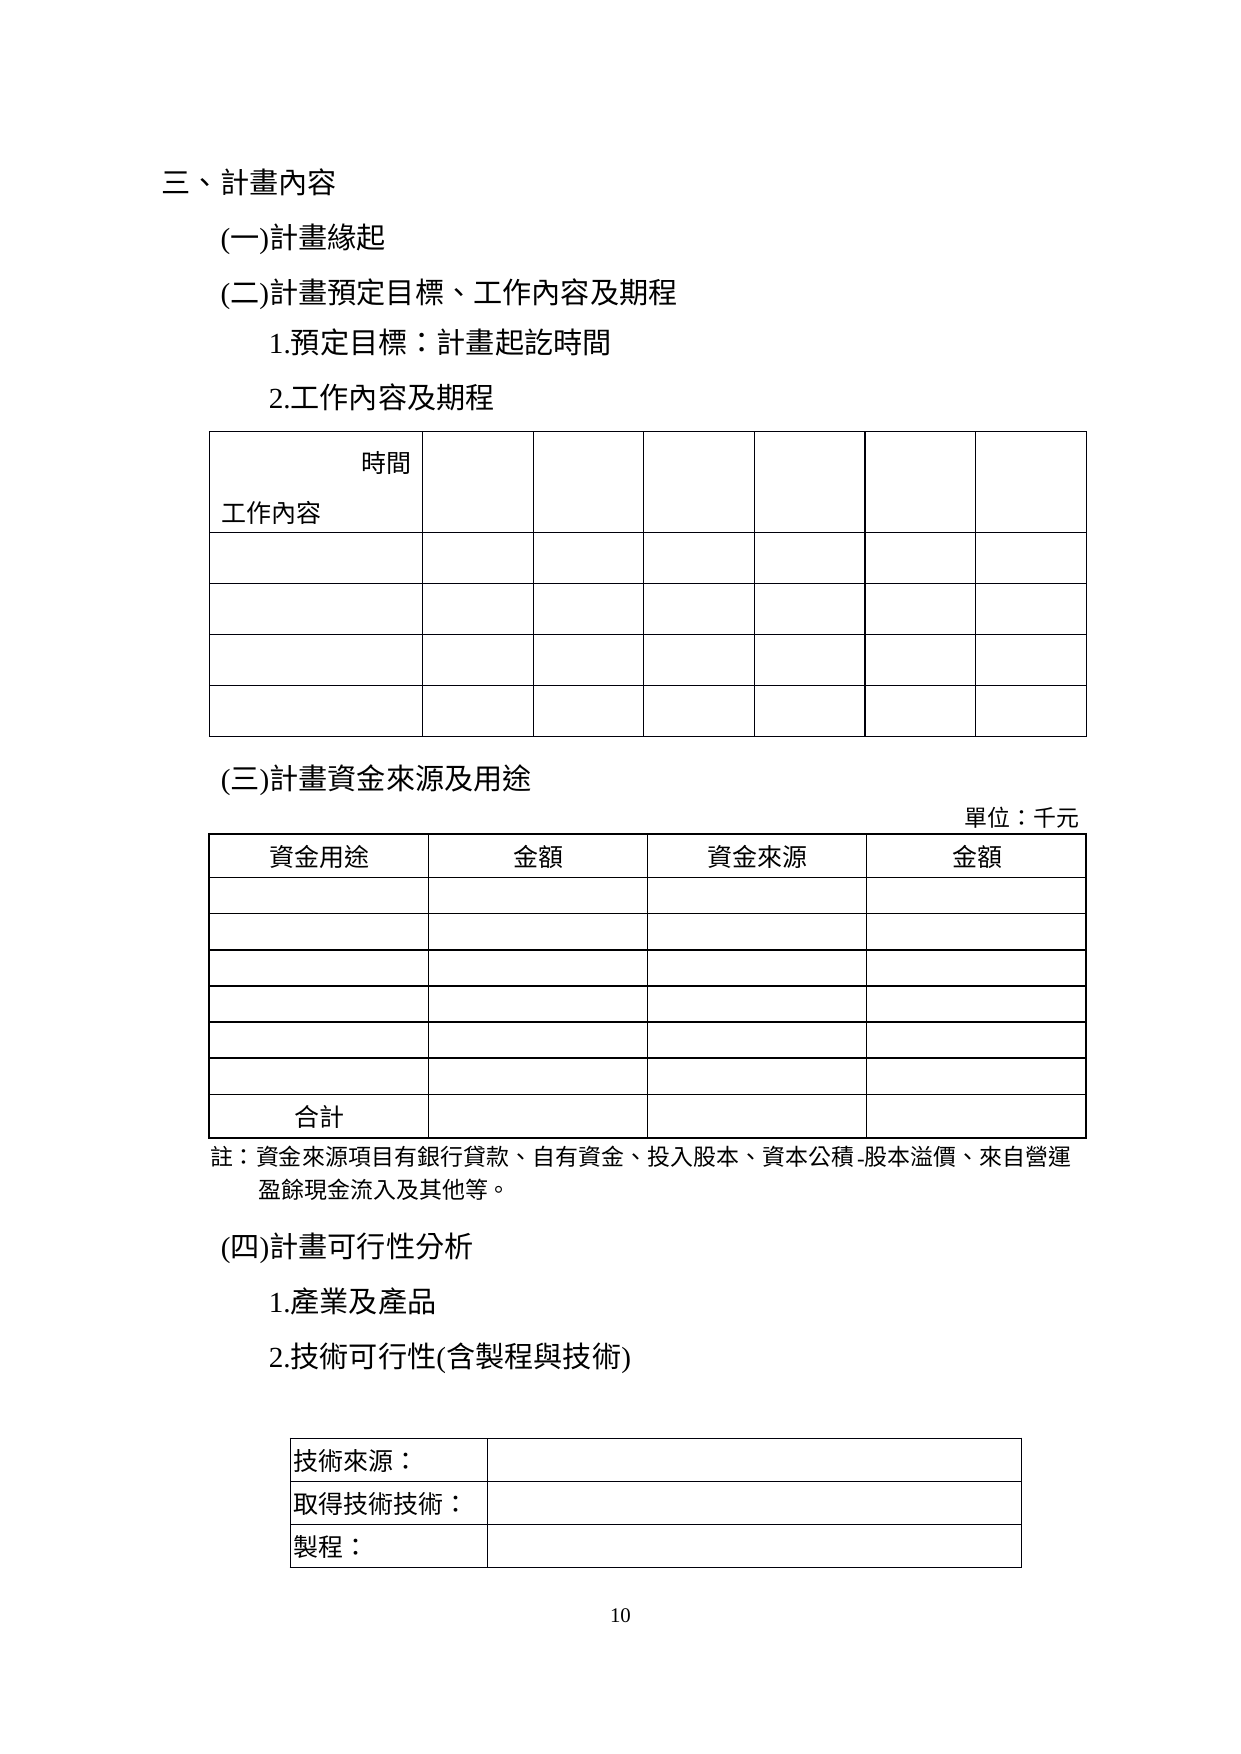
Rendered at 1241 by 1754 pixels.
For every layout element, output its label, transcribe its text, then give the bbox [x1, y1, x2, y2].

table_cell [423, 686, 533, 736]
table_cell 製程： [291, 1525, 487, 1567]
table_cell [867, 914, 1085, 949]
table_header 時間 工作內容 [210, 432, 422, 532]
table_cell [210, 635, 422, 685]
table_cell [423, 533, 533, 583]
table_cell [423, 584, 533, 634]
table_cell [210, 987, 428, 1021]
table_cell [866, 584, 975, 634]
table_header [423, 432, 533, 532]
subtitle 註：資金來源項目有銀行貸款、自有資金、投入股本、資本公積-股本溢價、來自營運盈餘現金流入及其他等。 [210, 1139, 1072, 1205]
table_cell [644, 533, 754, 583]
table_cell [867, 987, 1085, 1021]
table_header 資金用途 [210, 835, 428, 877]
text 2.技術可行性(含製程與技術) [161, 1328, 1087, 1378]
table_cell [210, 533, 422, 583]
table_cell [866, 686, 975, 736]
table_cell [534, 584, 643, 634]
table_cell [644, 584, 754, 634]
text 2.工作內容及期程 [161, 368, 1087, 418]
table_cell [429, 1095, 647, 1137]
table_cell [210, 686, 422, 736]
table_cell [866, 635, 975, 685]
table_header [866, 432, 975, 532]
table_header [488, 1439, 1021, 1481]
table_cell [210, 878, 428, 913]
table_cell 合計 [210, 1095, 428, 1137]
table_cell [210, 914, 428, 949]
table_cell [867, 1059, 1085, 1093]
table_header 金額 [867, 835, 1085, 877]
table_cell [210, 1059, 428, 1093]
table_cell [867, 951, 1085, 985]
text 1.預定目標：計畫起訖時間 [161, 313, 1087, 363]
table_cell [648, 1095, 866, 1137]
table_cell [648, 951, 866, 985]
table_cell [648, 1059, 866, 1093]
table_cell [755, 635, 864, 685]
text 三、計畫內容 [161, 153, 1087, 203]
table_cell [648, 914, 866, 949]
table_header [976, 432, 1086, 532]
table_cell [534, 686, 643, 736]
table_cell [648, 987, 866, 1021]
table_cell [534, 533, 643, 583]
table_cell [755, 533, 864, 583]
text (二)計畫預定目標、工作內容及期程 [220, 263, 1087, 313]
table_cell [429, 987, 647, 1021]
table_cell [210, 1023, 428, 1057]
text 1.產業及產品 [161, 1273, 1087, 1323]
table_cell [488, 1482, 1021, 1524]
table_header [644, 432, 754, 532]
table_cell [644, 686, 754, 736]
subtitle 單位：千元 [260, 800, 1079, 833]
table_cell 取得技術技術： [291, 1482, 487, 1524]
table_cell [866, 533, 975, 583]
table_cell [429, 1059, 647, 1093]
table_cell [867, 878, 1085, 913]
table_cell [210, 951, 428, 985]
table_header 金額 [429, 835, 647, 877]
table_cell [755, 584, 864, 634]
table_header 技術來源： [291, 1439, 487, 1481]
table_cell [976, 533, 1086, 583]
text (一)計畫緣起 [220, 208, 1087, 258]
text (四)計畫可行性分析 [191, 1218, 1087, 1268]
table_cell [648, 1023, 866, 1057]
table_cell [423, 635, 533, 685]
table_cell [429, 951, 647, 985]
table_cell [976, 635, 1086, 685]
table_cell [429, 1023, 647, 1057]
table_cell [534, 635, 643, 685]
table_cell [210, 584, 422, 634]
table_cell [867, 1095, 1085, 1137]
table_cell [429, 878, 647, 913]
table_cell [867, 1023, 1085, 1057]
table_cell [429, 914, 647, 949]
table_cell [976, 686, 1086, 736]
text (三)計畫資金來源及用途 [191, 750, 1087, 800]
table_cell [648, 878, 866, 913]
table_header [755, 432, 864, 532]
table_header 資金來源 [648, 835, 866, 877]
table_header [534, 432, 643, 532]
table_cell [488, 1525, 1021, 1567]
table_cell [755, 686, 864, 736]
table_cell [644, 635, 754, 685]
table_cell [976, 584, 1086, 634]
